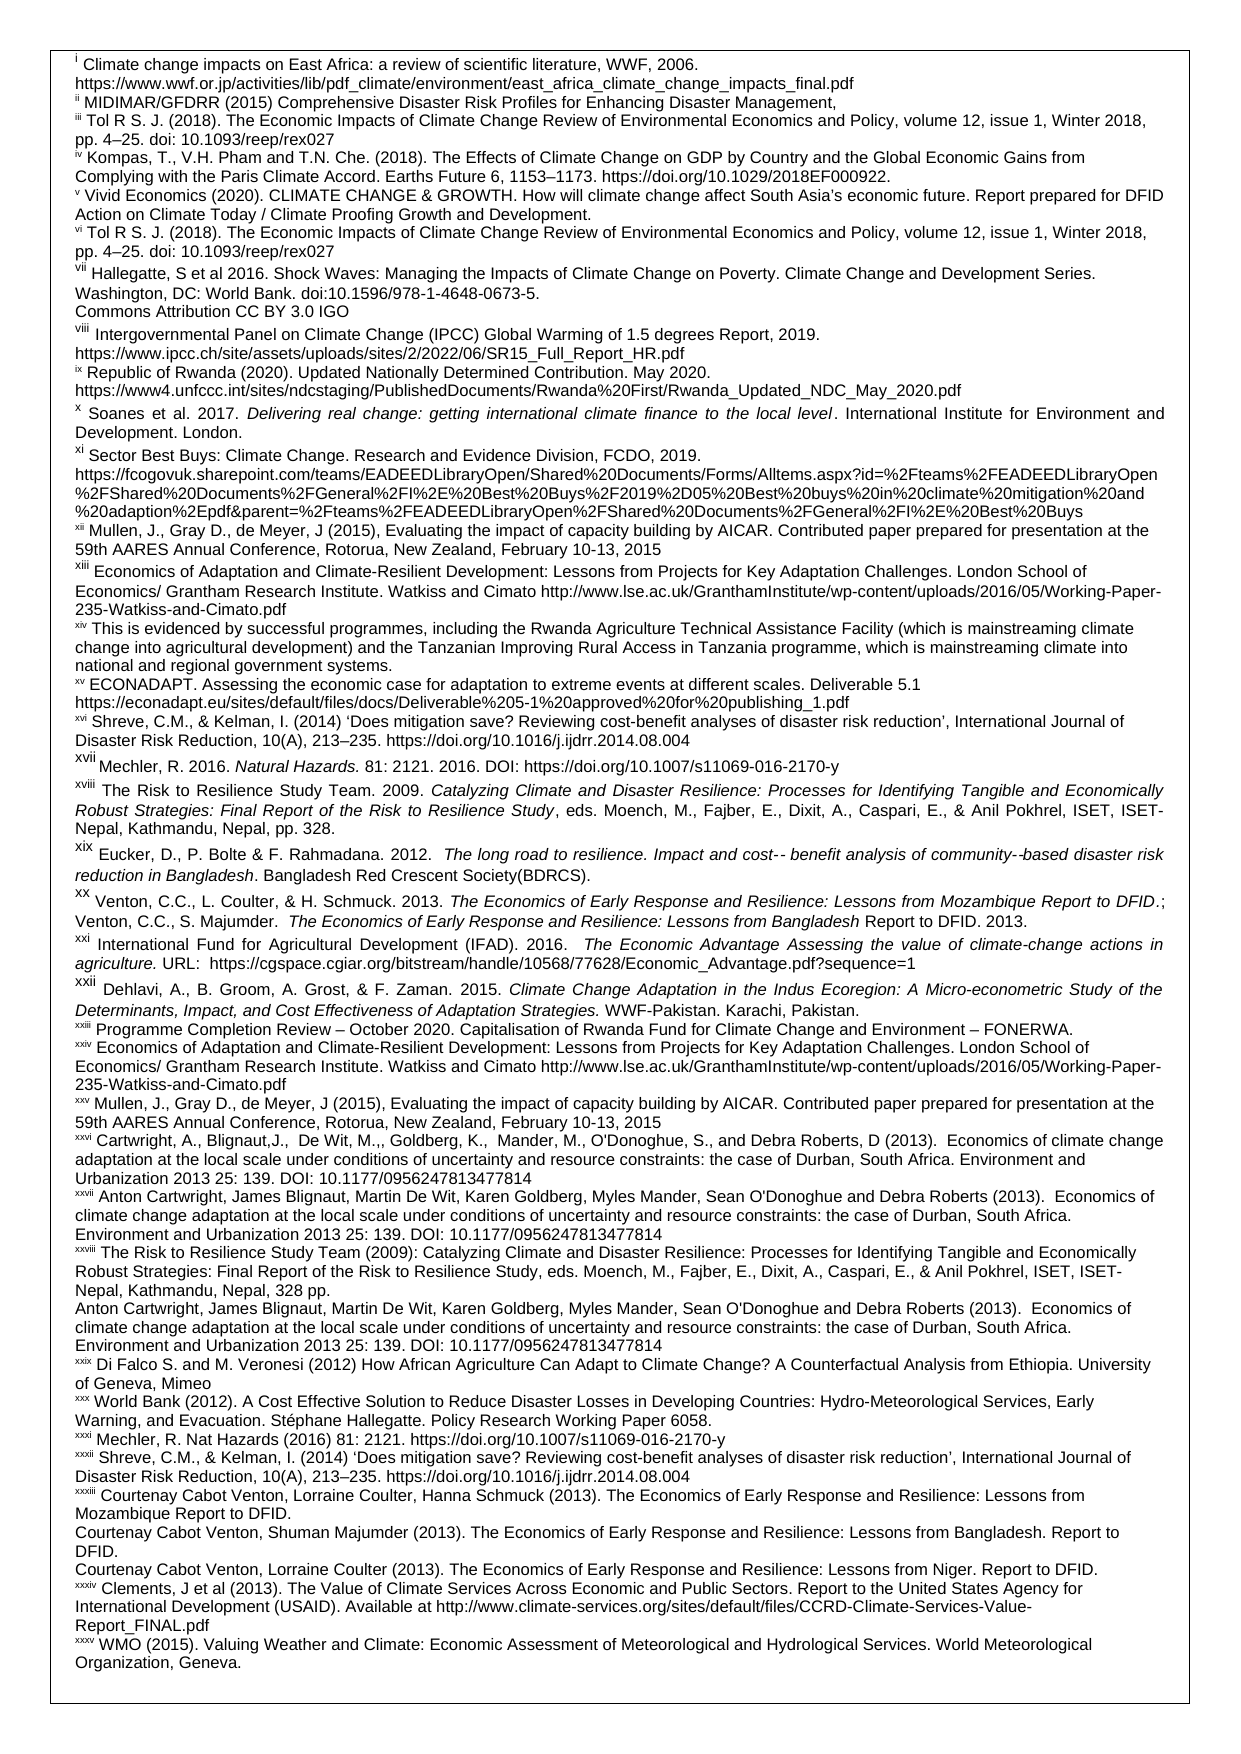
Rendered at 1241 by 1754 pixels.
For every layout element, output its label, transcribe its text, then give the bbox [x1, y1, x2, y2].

text Eucker, D., P. Bolte & F. Rahmadana. 2012. The long road to resilience. Impact and cost-­‐ benefit analysis of community-­‐based disaster risk reduction in Bangladesh. Bangladesh Red Crescent Society(BDRCS). [75, 838, 1165, 885]
text Shreve, C.M., & Kelman, I. (2014) ‘Does mitigation save? Reviewing cost-benefit analyses of disaster risk reduction’, International Journal of Disaster Risk Reduction, 10(A), 213–235. https://doi.org/10.1016/j.ijdrr.2014.08.004 [75, 712, 1165, 750]
text MIDIMAR/GFDRR (2015) Comprehensive Disaster Risk Profiles for Enhancing Disaster Management, [75, 93, 1165, 112]
text Soanes et al. 2017. Delivering real change: getting international climate finance to the local level. International Institute for Environment and Development. London. [75, 400, 1165, 442]
text Programme Completion Review – October 2020. Capitalisation of Rwanda Fund for Climate Change and Environment – FONERWA. [75, 1020, 1165, 1038]
text Mechler, R. 2016. Natural Hazards. 81: 2121. 2016. DOI: https://doi.org/10.1007/s11069-016-2170-y [75, 750, 1165, 778]
text Kompas, T., V.H. Pham and T.N. Che. (2018). The Effects of Climate Change on GDP by Country and the Global Economic Gains from Complying with the Paris Climate Accord. Earths Future 6, 1153–1173. https://doi.org/10.1029/2018EF000922. [75, 149, 1165, 186]
text Republic of Rwanda (2020). Updated Nationally Determined Contribution. May 2020. https://www4.unfccc.int/sites/ndcstaging/PublishedDocuments/Rwanda%20First/Rwanda_Updated_NDC_May_2020.pdf [75, 363, 1165, 400]
text ECONADAPT. Assessing the economic case for adaptation to extreme events at different scales. Deliverable 5.1 https://econadapt.eu/sites/default/files/docs/Deliverable%205-1%20approved%20for%20publishing_1.pdf [75, 675, 1165, 712]
text Intergovernmental Panel on Climate Change (IPCC) Global Warming of 1.5 degrees Report, 2019. https://www.ipcc.ch/site/assets/uploads/sites/2/2022/06/SR15_Full_Report_HR.pdf [75, 321, 1165, 363]
text Mullen, J., Gray D., de Meyer, J (2015), Evaluating the impact of capacity building by AICAR. Contributed paper prepared for presentation at the 59th AARES Annual Conference, Rotorua, New Zealand, February 10-13, 2015 [75, 521, 1165, 559]
text International Fund for Agricultural Development (IFAD). 2016. The Economic Advantage Assessing the value of climate-change actions in agriculture. URL: https://cgspace.cgiar.org/bitstream/handle/10568/77628/Economic_Advantage.pdf?sequence=1 [75, 931, 1165, 973]
text Vivid Economics (2020). CLIMATE CHANGE & GROWTH. How will climate change affect South Asia’s economic future. Report prepared for DFID Action on Climate Today / Climate Proofing Growth and Development. [75, 186, 1165, 223]
text Economics of Adaptation and Climate-Resilient Development: Lessons from Projects for Key Adaptation Challenges. London School of Economics/ Grantham Research Institute. Watkiss and Cimato http://www.lse.ac.uk/GranthamInstitute/wp-content/uploads/2016/05/Working-Paper-235-Watkiss-and-Cimato.pdf [75, 559, 1165, 619]
text Climate change impacts on East Africa: a review of scientific literature, WWF, 2006. https://www.wwf.or.jp/activities/lib/pdf_climate/environment/east_africa_climate_change_impacts_final.pdf [75, 51, 1165, 93]
text Sector Best Buys: Climate Change. Research and Evidence Division, FCDO, 2019. https://fcogovuk.sharepoint.com/teams/EADEEDLibraryOpen/Shared%20Documents/Forms/Alltems.aspx?id=%2Fteams%2FEADEEDLibraryOpen%2FShared%20Documents%2FGeneral%2FI%2E%20Best%20Buys%2F2019%2D05%20Best%20buys%20in%20climate%20mitigation%20and%20adaption%2Epdf&parent=%2Fteams%2FEADEEDLibraryOpen%2FShared%20Documents%2FGeneral%2FI%2E%20Best%20Buys [75, 442, 1165, 521]
text Dehlavi, A., B. Groom, A. Grost, & F. Zaman. 2015. Climate Change Adaptation in the Indus Ecoregion: A Micro-econometric Study of the Determinants, Impact, and Cost Effectiveness of Adaptation Strategies. WWF-Pakistan. Karachi, Pakistan. [75, 973, 1165, 1020]
text This is evidenced by successful programmes, including the Rwanda Agriculture Technical Assistance Facility (which is mainstreaming climate change into agricultural development) and the Tanzanian Improving Rural Access in Tanzania programme, which is mainstreaming climate into national and regional government systems. [75, 619, 1165, 675]
text Commons Attribution CC BY 3.0 IGO [75, 303, 1165, 321]
text Hallegatte, S et al 2016. Shock Waves: Managing the Impacts of Climate Change on Poverty. Climate Change and Development Series. Washington, DC: World Bank. doi:10.1596/978-1-4648-0673-5. [75, 261, 1165, 303]
text Venton, C.C., L. Coulter, & H. Schmuck. 2013. The Economics of Early Response and Resilience: Lessons from Mozambique Report to DFID.; Venton, C.C., S. Majumder. The Economics of Early Response and Resilience: Lessons from Bangladesh Report to DFID. 2013. [75, 885, 1165, 931]
text Tol R S. J. (2018). The Economic Impacts of Climate Change Review of Environmental Economics and Policy, volume 12, issue 1, Winter 2018, pp. 4–25. doi: 10.1093/reep/rex027 [75, 223, 1165, 261]
text Tol R S. J. (2018). The Economic Impacts of Climate Change Review of Environmental Economics and Policy, volume 12, issue 1, Winter 2018, pp. 4–25. doi: 10.1093/reep/rex027 [75, 112, 1165, 149]
text The Risk to Resilience Study Team. 2009. Catalyzing Climate and Disaster Resilience: Processes for Identifying Tangible and Economically Robust Strategies: Final Report of the Risk to Resilience Study, eds. Moench, M., Fajber, E., Dixit, A., Caspari, E., & Anil Pokhrel, ISET, ISET-Nepal, Kathmandu, Nepal, pp. 328. [75, 778, 1165, 838]
